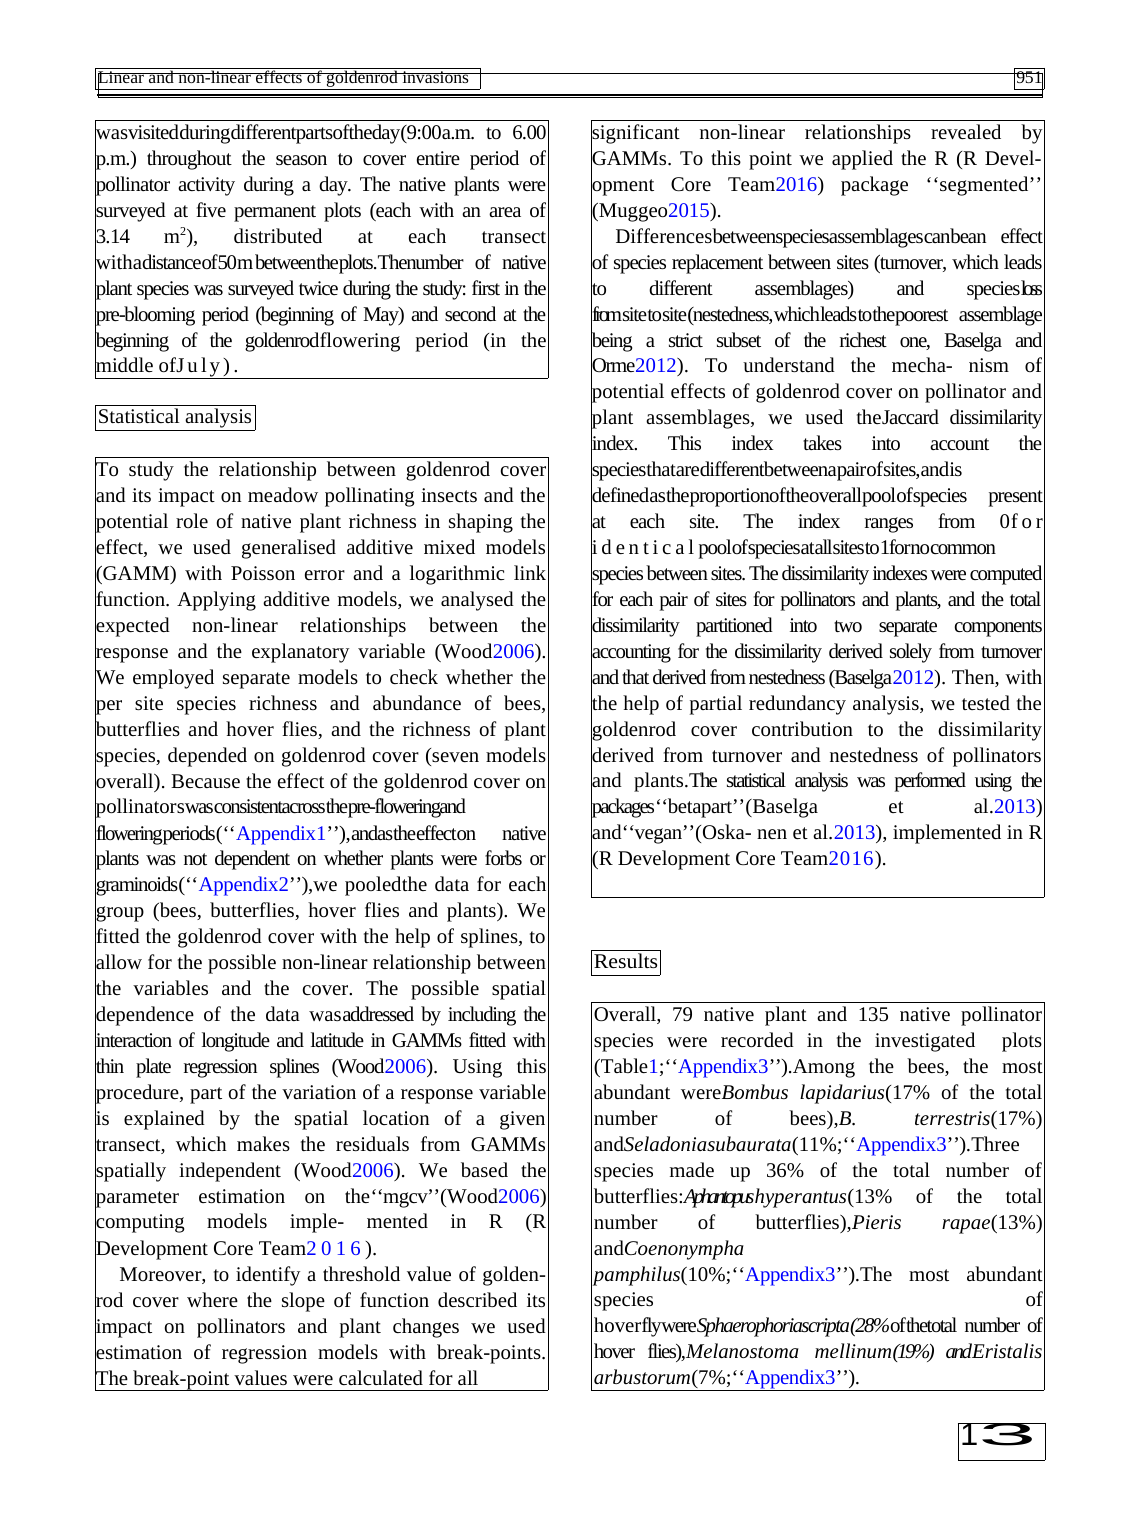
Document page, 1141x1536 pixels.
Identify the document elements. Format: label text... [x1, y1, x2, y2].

text 13 [960, 1424, 1044, 1451]
text Overall, 79 native plant and 135 native pollinator species were recorded in the investigated plots (Table1;‘‘Appendix3’’).Among the bees, the most abundant wereBombus lapidarius(17% of the total number of bees),B. terrestris(17%) andSeladoniasubaurata(11%;‘‘Appendix3’’).Three species made up 36% of the total number of butterflies:Aphantopushyperantus(13% of the total number of butterflies),Pieris rapae(13%) andCoenonympha pamphilus(10%;‘‘Appendix3’’).The most abundant species of hoverflywereSphaerophoriascripta(28%ofthetotal number of hover flies),Melanostoma mellinum(19%) andEristalis arbustorum(7%;‘‘Appendix3’’). [594, 1003, 1042, 1389]
text Linear and non-linear effects of goldenrod invasions [99, 74, 480, 87]
text 951 [1016, 69, 1044, 87]
text [98, 69, 480, 73]
text significant non-linear relationships revealed by GAMMs. To this point we applied the R (R Devel- opment Core Team2016) package ‘‘segmented’’ (Muggeo2015). [592, 121, 1042, 222]
text wasvisitedduringdifferentpartsoftheday(9:00a.m. to 6.00 p.m.) throughout the season to cover entire period of pollinator activity during a day. The native plants were surveyed at five permanent plots (each with an area of 3.14 m2), distributed at each transect withadistanceof50mbetweentheplots.Thenumber of native plant species was surveyed twice during the study: first in the pre-blooming period (beginning of May) and second at the beginning of the goldenrodflowering period (in the middle ofJuly). [96, 121, 546, 377]
text Results [594, 951, 660, 973]
text Statistical analysis [98, 406, 255, 428]
text To study the relationship between goldenrod cover and its impact on meadow pollinating insects and the potential role of native plant richness in shaping the effect, we used generalised additive mixed models (GAMM) with Poisson error and a logarithmic link function. Applying additive models, we analysed the expected non-linear relationships between the response and the explanatory variable (Wood2006). We employed separate models to check whether the per site species richness and abundance of bees, butterflies and hover flies, and the richness of plant species, depended on goldenrod cover (seven models overall). Because the effect of the goldenrod cover on pollinatorswasconsistentacrossthepre-floweringand floweringperiods(‘‘Appendix1’’),andastheeffecton native plants was not dependent on whether plants were forbs or graminoids(‘‘Appendix2’’),we pooledthe data for each group (bees, butterflies, hover flies and plants). We fitted the goldenrod cover with the help of splines, to allow for the possible non-linear relationship between the variables and the cover. The possible spatial dependence of the data wasaddressed by including the interaction of longitude and latitude in GAMMs fitted with thin plate regression splines (Wood2006). Using this procedure, part of the variation of a response variable is explained by the spatial location of a given transect, which makes the residuals from GAMMs spatially independent (Wood2006). We based the parameter estimation on the‘‘mgcv’’(Wood2006) computing models imple- mented in R (R Development Core Team2016). [96, 458, 546, 1259]
text Differencesbetweenspeciesassemblagescanbean effect of species replacement between sites (turnover, which leads to different assemblages) and speciesloss fromsitetosite(nestedness,whichleadstothepoorest assemblage being a strict subset of the richest one, Baselga and Orme2012). To understand the mecha- nism of potential effects of goldenrod cover on pollinator and plant assemblages, we used theJaccard dissimilarity index. This index takes into account the speciesthataredifferentbetweenapairofsites,andis definedastheproportionoftheoverallpoolofspecies present at each site. The index ranges from 0for identicalpoolofspeciesatallsitesto1fornocommon species between sites. The dissimilarity indexes were computed for each pair of sites for pollinators and plants, and the total dissimilarity partitioned into two separate components accounting for the dissimilarity derived solely from turnover and that derived from nestedness (Baselga2012). Then, with the help of partial redundancy analysis, we tested the goldenrod cover contribution to the dissimilarity derived from turnover and nestedness of pollinators and plants.The statistical analysis was performed using the packages‘‘betapart’’(Baselga et al.2013) and‘‘vegan’’(Oska- nen et al.2013), implemented in R (R Development Core Team2016). [592, 224, 1042, 870]
text Moreover, to identify a threshold value of golden- rod cover where the slope of function described its impact on pollinators and plant changes we used estimation of regression models with break-points. The break-point values were calculated for all [96, 1262, 546, 1390]
